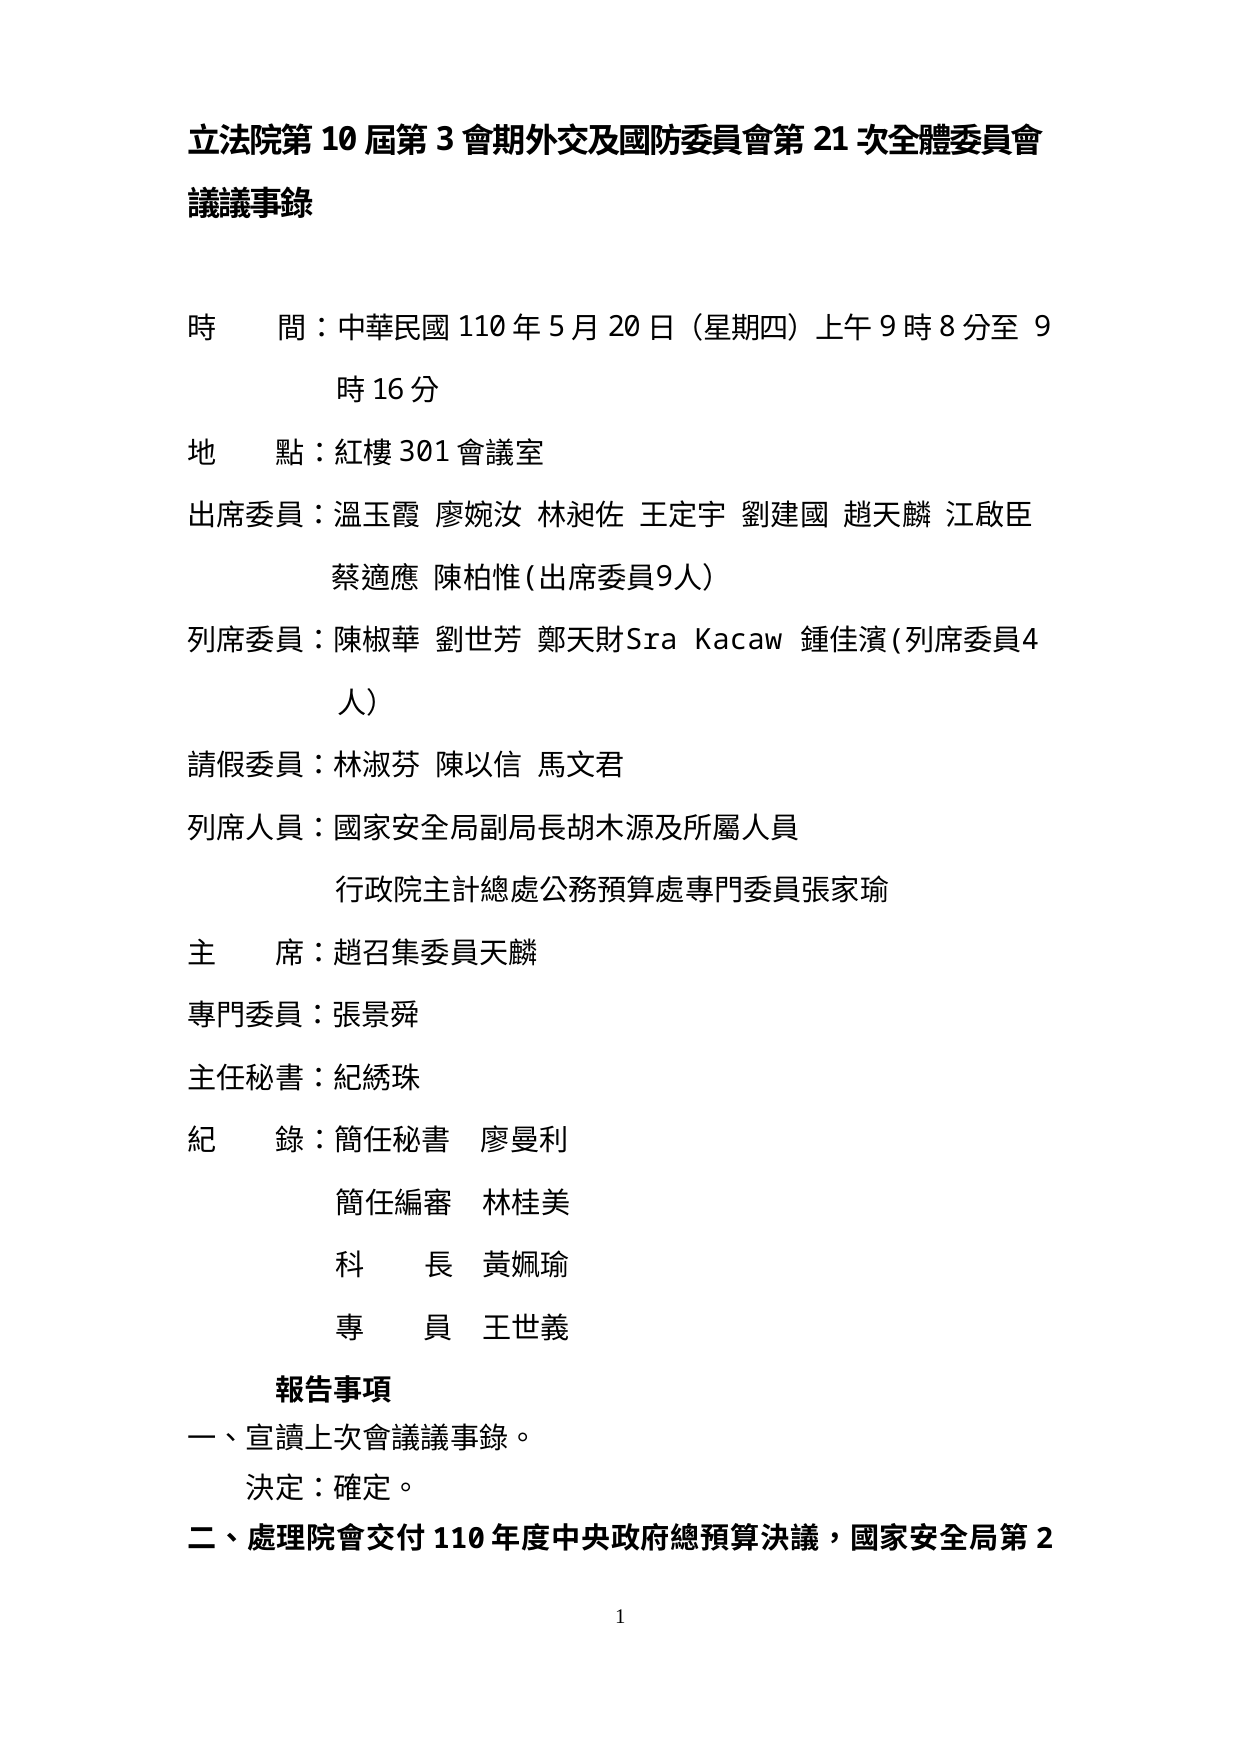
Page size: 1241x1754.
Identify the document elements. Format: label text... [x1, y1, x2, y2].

text 列席委員：陳椒華 劉世芳 鄭天財Sra Kacaw 鍾佳濱(列席委員4人） [187, 596, 1053, 721]
text 專 員 王世義 [187, 1284, 1053, 1346]
text 主任秘書：紀綉珠 [187, 1034, 1053, 1096]
text 主 席：趙召集委員天麟 [187, 909, 1053, 971]
text 地 點：紅樓301會議室 [187, 409, 1053, 471]
text 二、處理院會交付110年度中央政府總預算決議，國家安全局第2 [187, 1509, 1053, 1559]
text 請假委員：林淑芬 陳以信 馬文君 [187, 721, 1053, 784]
text 科 長 黃姵瑜 [187, 1221, 1053, 1284]
text 報告事項 [275, 1346, 1053, 1409]
text 立法院第10屆第3會期外交及國防委員會第21次全體委員會議議事錄 [187, 96, 1053, 221]
text 決定：確定。 [187, 1459, 1053, 1509]
text 出席委員：溫玉霞 廖婉汝 林昶佐 王定宇 劉建國 趙天麟 江啟臣 蔡適應 陳柏惟(出席委員9人） [187, 471, 1053, 596]
text 時 間：中華民國110年5月20日（星期四）上午9時8分至 9時16分 [187, 284, 1053, 409]
text 一、宣讀上次會議議事錄。 [187, 1409, 1053, 1459]
text 列席人員：國家安全局副局長胡木源及所屬人員 [187, 784, 1053, 846]
text 紀 錄：簡任秘書 廖曼利 [187, 1096, 1053, 1159]
text 專門委員：張景舜 [187, 971, 1053, 1034]
text 簡任編審 林桂美 [187, 1159, 1053, 1221]
text 行政院主計總處公務預算處專門委員張家瑜 [335, 846, 1053, 909]
